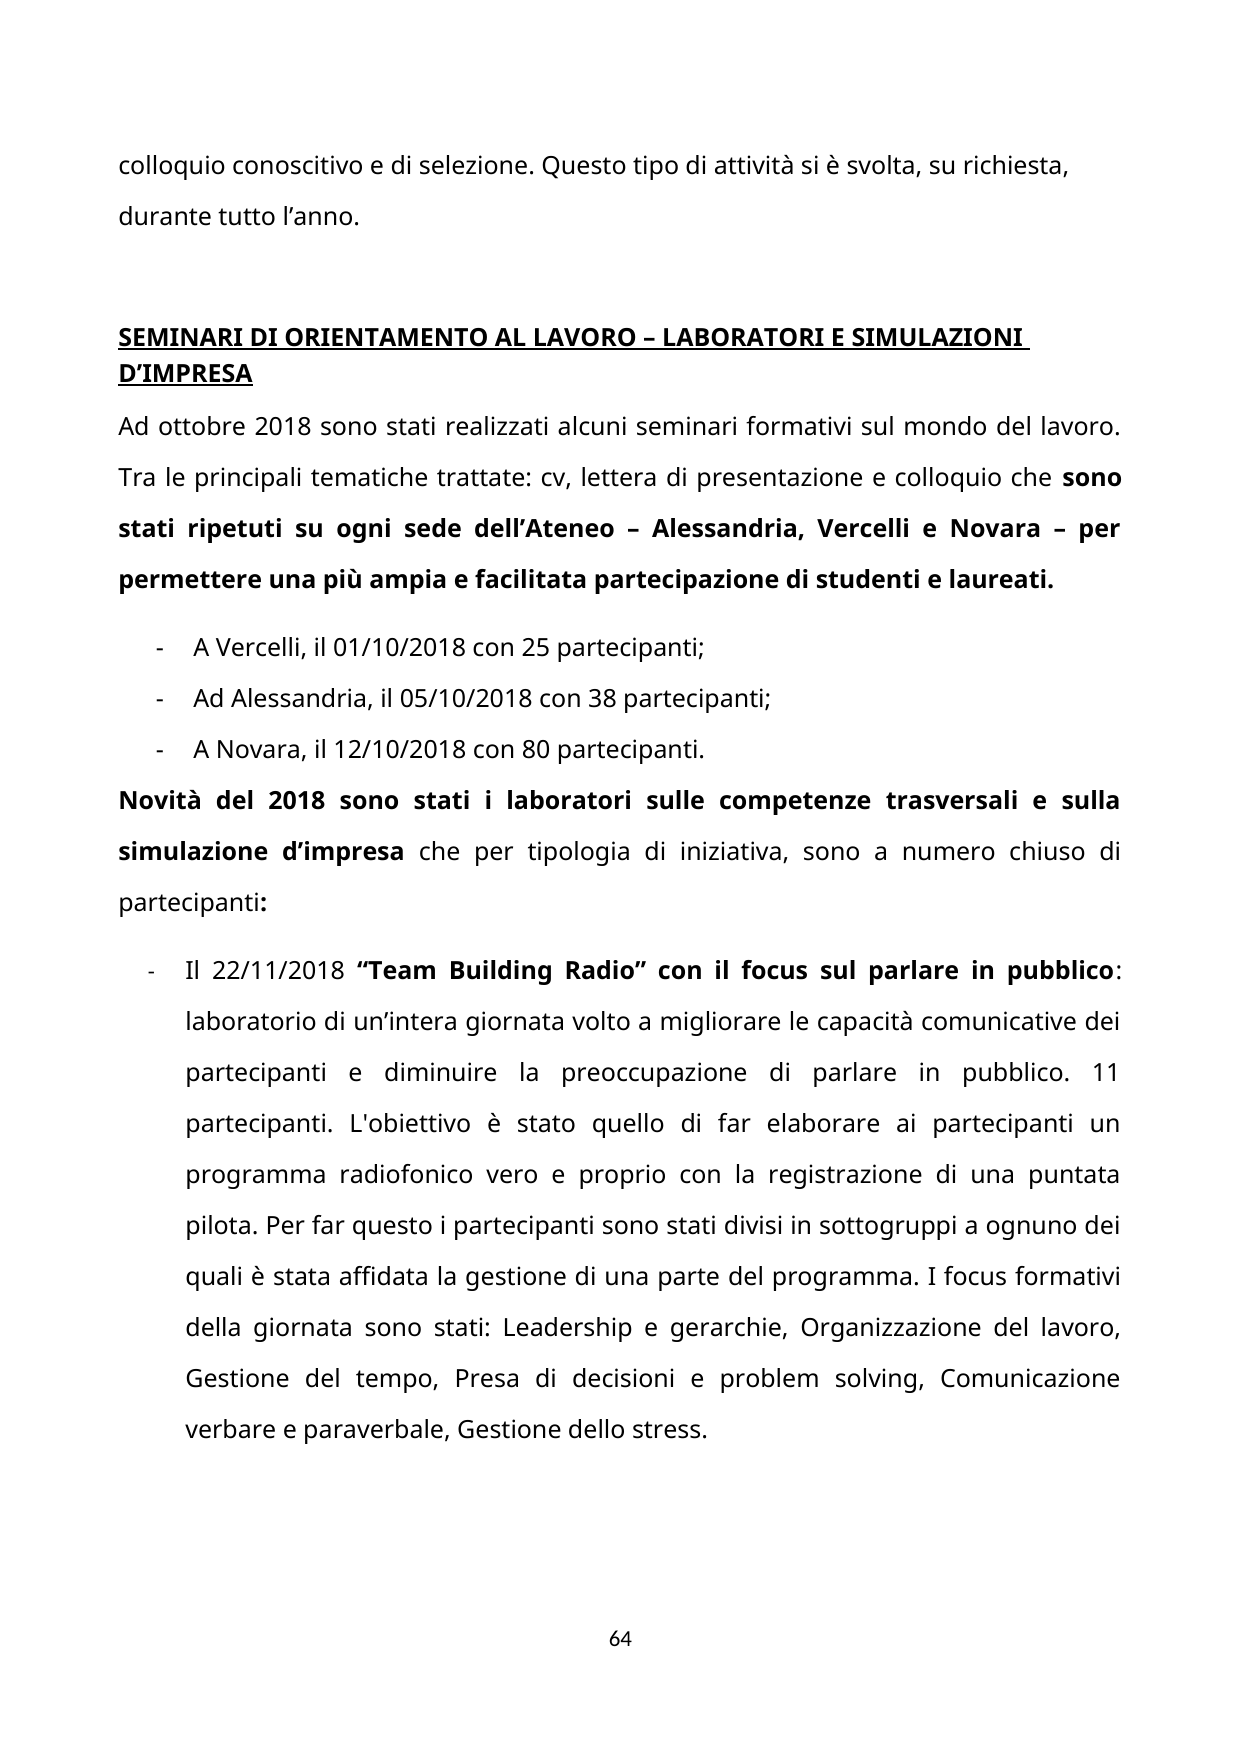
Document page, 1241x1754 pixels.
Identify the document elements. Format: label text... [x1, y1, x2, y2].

text SEMINARI DI ORIENTAMENTO AL LAVORO – LABORATORI E SIMULAZIONI D’IMPRESA [118, 319, 1122, 390]
list A Vercelli, il 01/10/2018 con 25 partecipanti; [156, 629, 1122, 664]
list A Novara, il 12/10/2018 con 80 partecipanti. [156, 732, 1122, 766]
list Il 22/11/2018 “Team Building Radio” con il focus sul parlare in pubblico: laboratorio di un’intera giornata volto a migliorare le capacità comunicative dei partecipanti e diminuire la preoccupazione di parlare in pubblico. 11 partecipanti. L'obiettivo è stato quello di far elaborare ai partecipanti un programma radiofonico vero e proprio con la registrazione di una puntata pilota. Per far questo i partecipanti sono stati divisi in sottogruppi a ognuno dei quali è stata affidata la gestione di una parte del programma. I focus formativi della giornata sono stati: Leadership e gerarchie, Organizzazione del lavoro, Gestione del tempo, Presa di decisioni e problem solving, Comunicazione verbare e paraverbale, Gestione dello stress. [148, 952, 1122, 1446]
text colloquio conoscitivo e di selezione. Questo tipo di attività si è svolta, su richiesta, durante tutto l’anno. [118, 148, 1122, 233]
text Ad ottobre 2018 sono stati realizzati alcuni seminari formativi sul mondo del lavoro. Tra le principali tematiche trattate: cv, lettera di presentazione e colloquio che sono stati ripetuti su ogni sede dell’Ateneo – Alessandria, Vercelli e Novara – per permettere una più ampia e facilitata partecipazione di studenti e laureati. [118, 409, 1122, 596]
text Novità del 2018 sono stati i laboratori sulle competenze trasversali e sulla simulazione d’impresa che per tipologia di iniziativa, sono a numero chiuso di partecipanti: [118, 783, 1122, 919]
list Ad Alessandria, il 05/10/2018 con 38 partecipanti; [156, 681, 1122, 715]
